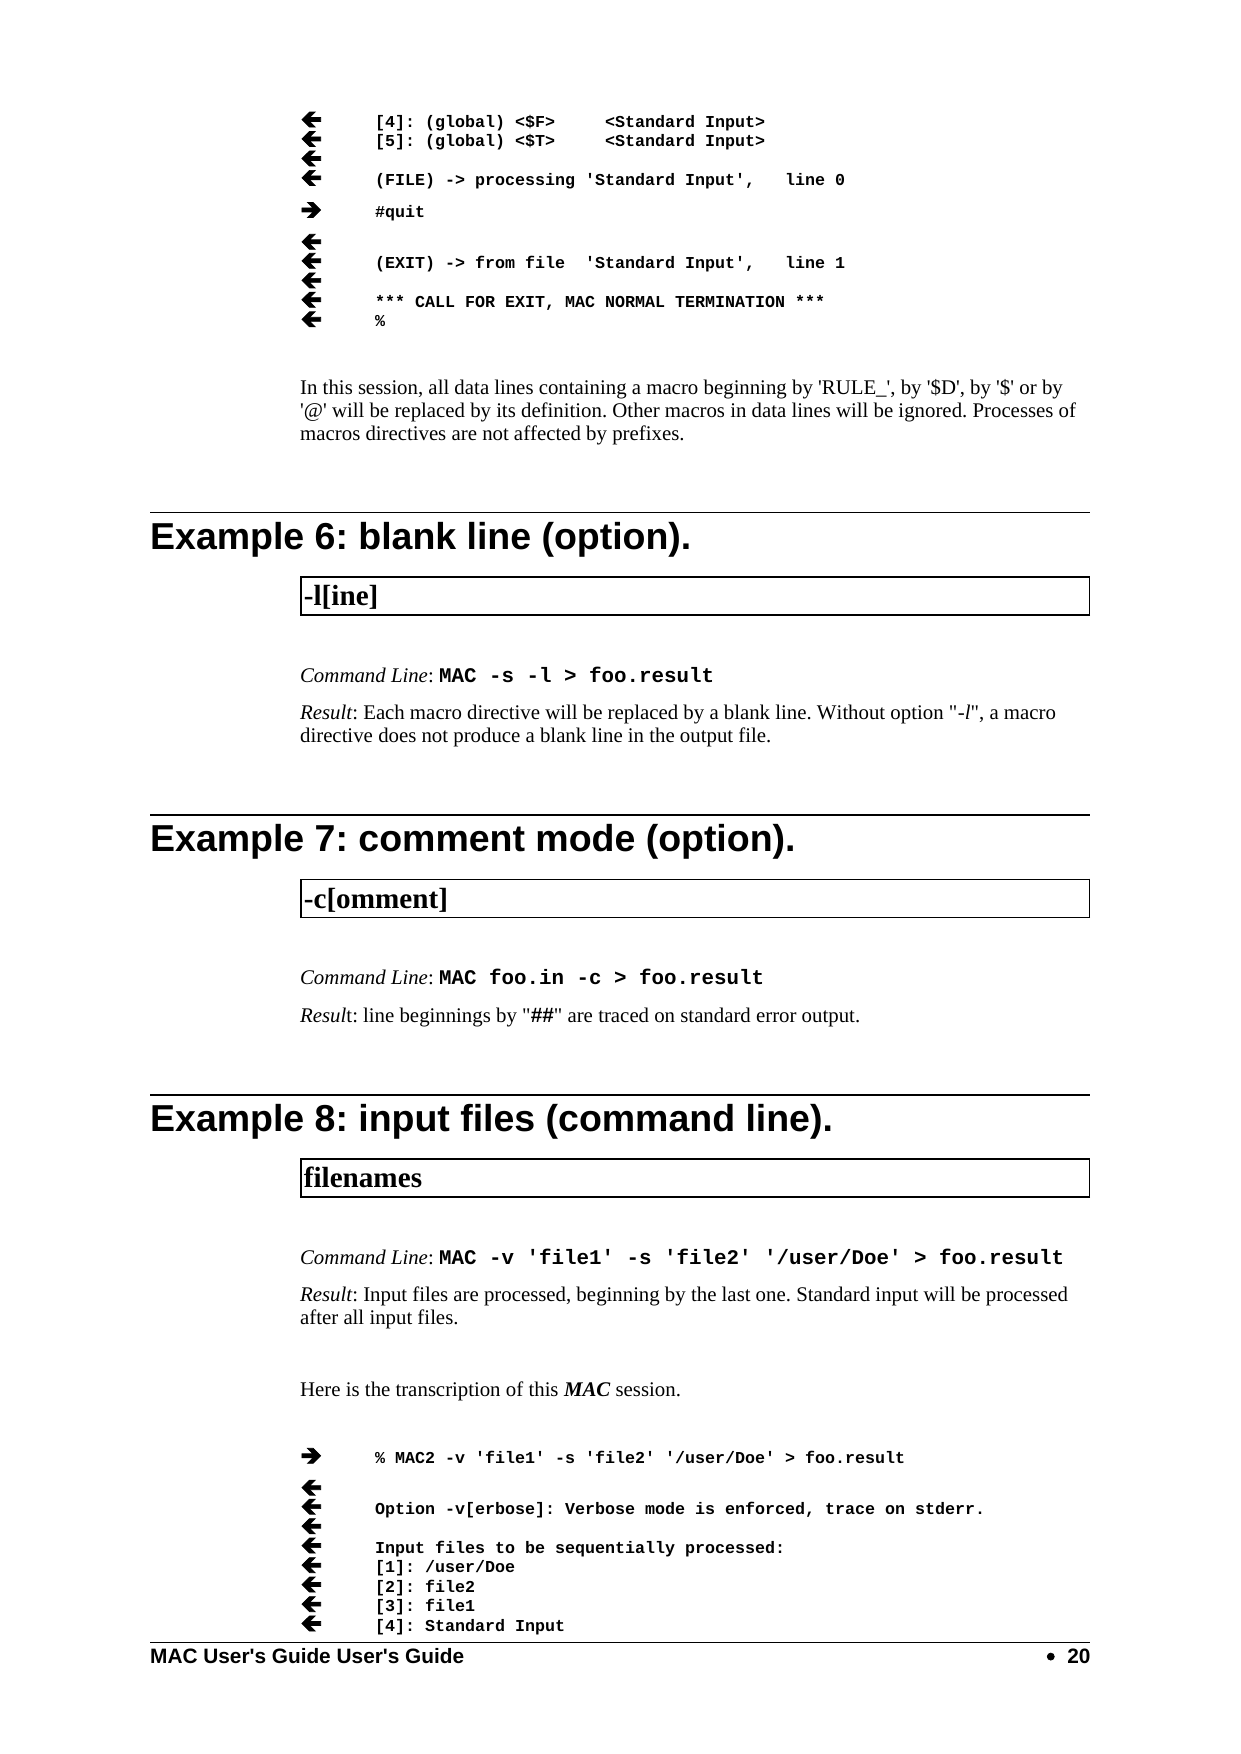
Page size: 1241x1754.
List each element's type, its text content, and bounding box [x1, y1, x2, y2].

text In this session, all data lines containing a macro beginning by 'RULE_', by '$D', by '$' or by '@' will be replaced by its definition. Other macros in data lines will be ignored. Processes of macros directives are not affected by prefixes. [300, 376, 1090, 445]
text Here is the transcription of this MAC session. [300, 1377, 1090, 1401]
subtitle Example 8: input files (command line). [150, 1096, 1090, 1139]
text ç ç Option -v[erbose]: Verbose mode is enforced, trace on stderr. ç ç Input files to be sequentially processed: ç [1]: /user/Doe ç [2]: file2 ç [3]: file1 ç [4]: Standard Input [300, 1481, 1090, 1636]
text è #quit [300, 203, 1090, 222]
subtitle Example 6: blank line (option). [150, 513, 1090, 557]
text è % MAC2 -v 'file1' -s 'file2' '/user/Doe' > foo.result [300, 1449, 1090, 1468]
text filenames [302, 1160, 1089, 1196]
text -c[omment] [302, 880, 1089, 917]
text Command Line: MAC -s -l > foo.result [300, 664, 1090, 689]
text ç ç (EXIT) -> from file 'Standard Input', line 1 ç ç *** CALL FOR EXIT, MAC NORMAL TERMINATION *** ç % [300, 235, 1090, 332]
text Result: Input files are processed, beginning by the last one. Standard input will be processed after all input files. [300, 1283, 1090, 1329]
text ç [4]: (global) <$F> <Standard Input> ç [5]: (global) <$T> <Standard Input> ç ç (FILE) -> processing 'Standard Input', line 0 [300, 112, 1090, 190]
text Result: Each macro directive will be replaced by a blank line. Without option "-l", a macro directive does not produce a blank line in the output file. [300, 701, 1090, 747]
text -l[ine] [302, 578, 1089, 614]
text Command Line: MAC -v 'file1' -s 'file2' '/user/Doe' > foo.result [300, 1246, 1090, 1271]
subtitle Example 7: comment mode (option). [150, 816, 1090, 860]
text Command Line: MAC foo.in -c > foo.result [300, 966, 1090, 991]
text Result: line beginnings by "##" are traced on standard error output. [300, 1003, 1090, 1027]
